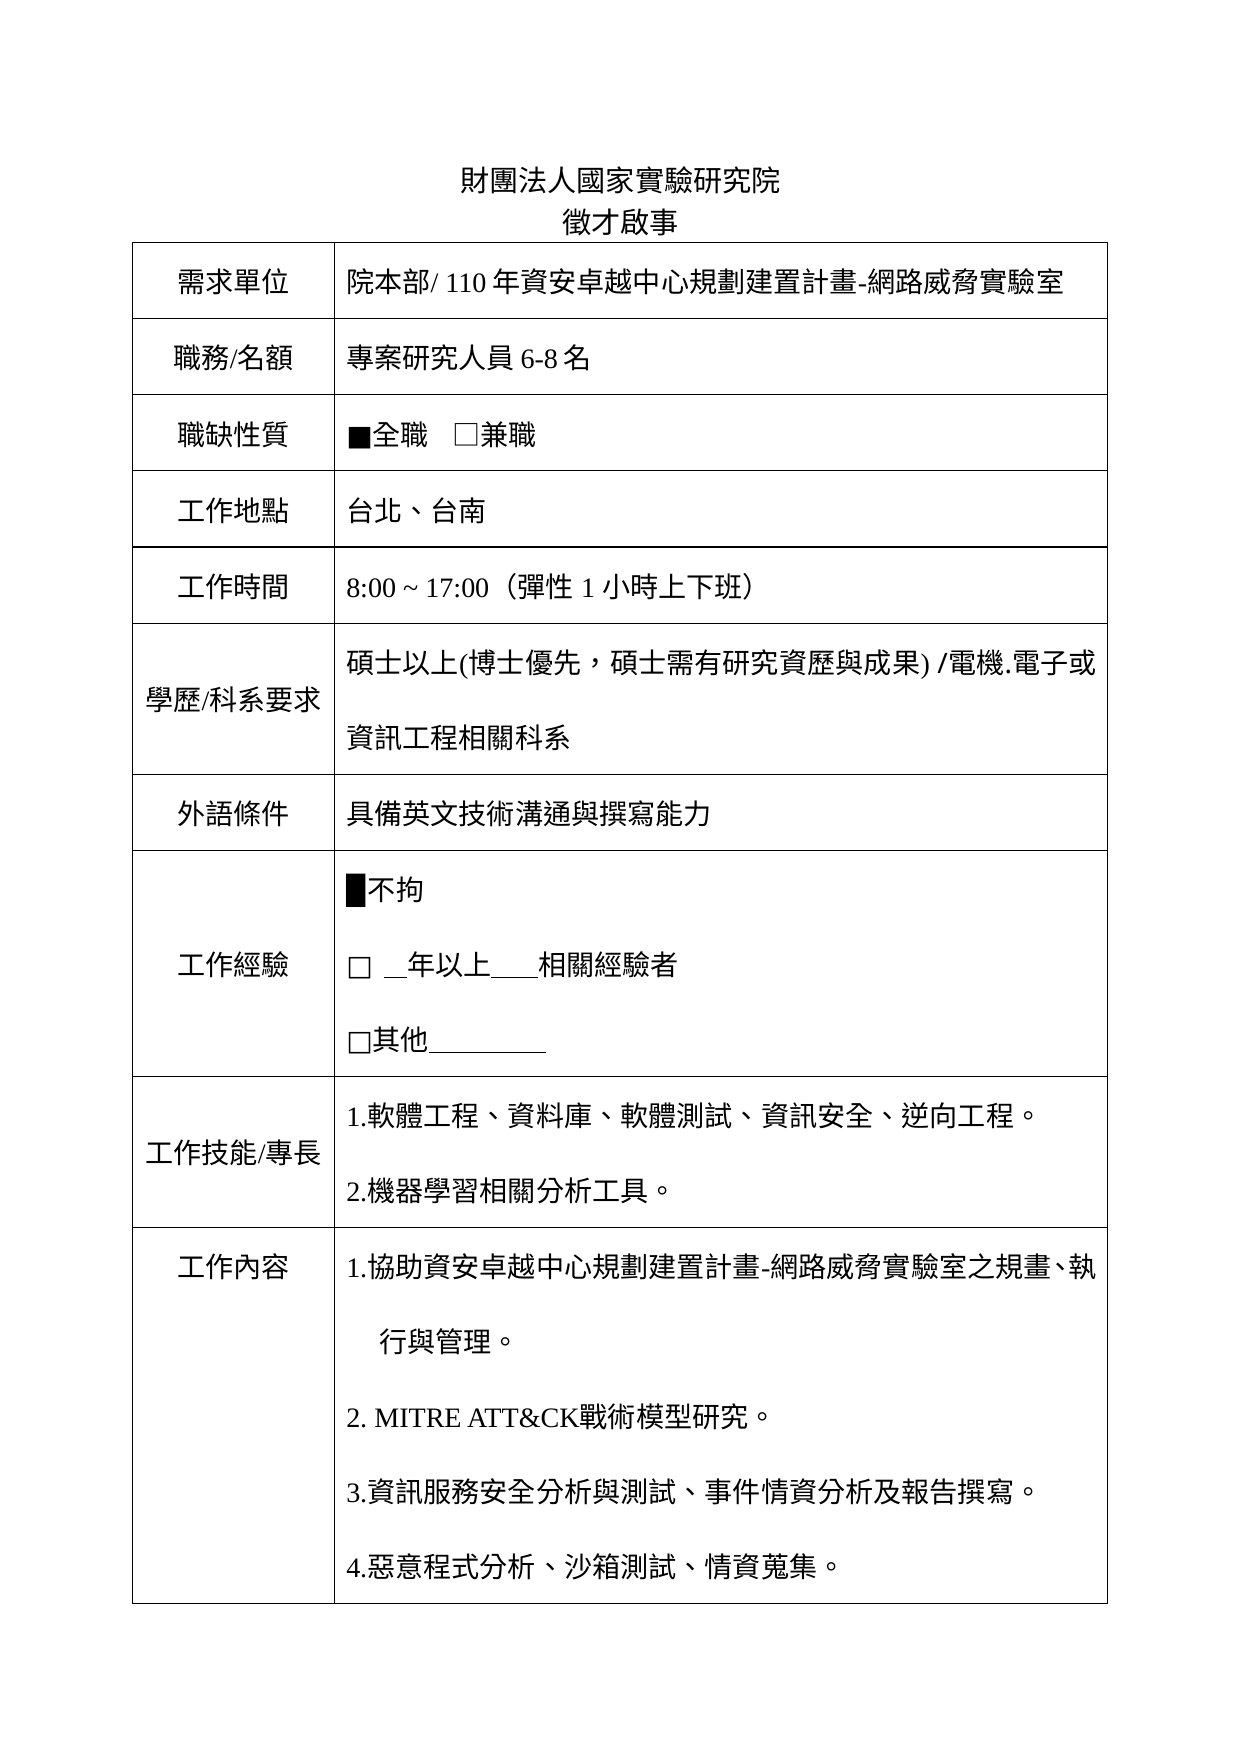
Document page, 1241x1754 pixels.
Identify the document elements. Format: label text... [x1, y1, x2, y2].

table_cell 具備英文技術溝通與撰寫能力 [335, 775, 1107, 849]
table_header 需求單位 [133, 243, 334, 318]
table_cell 職缺性質 [133, 395, 334, 470]
text 財團法人國家實驗研究院 [187, 158, 1053, 200]
table_cell ■全職 □兼職 [335, 395, 1107, 470]
text 徵才啟事 [187, 200, 1053, 242]
table_cell 工作地點 [133, 471, 334, 546]
table_header 院本部/ 110年資安卓越中心規劃建置計畫-網路威脅實驗室 [335, 243, 1107, 318]
table_cell 工作時間 [133, 548, 334, 622]
table_cell 1.協助資安卓越中心規劃建置計畫-網路威脅實驗室之規畫、執行與管理。 2. MITRE ATT&CK戰術模型研究。 3.資訊服務安全分析與測試、事件情資分析及報告撰寫。 4.惡意程式分析、沙箱測試、情資蒐集。 [335, 1228, 1107, 1603]
table_cell 1.軟體工程、資料庫、軟體測試、資訊安全、逆向工程。 2.機器學習相關分析工具。 [335, 1077, 1107, 1227]
table_cell 學歷/科系要求 [133, 624, 334, 773]
table_cell 8:00 ~ 17:00（彈性 1 小時上下班） [335, 548, 1107, 622]
table_cell 工作技能/專長 [133, 1077, 334, 1227]
table_cell 碩士以上(博士優先，碩士需有研究資歷與成果) /電機.電子或資訊工程相關科系 [335, 624, 1107, 773]
table_cell 工作經驗 [133, 851, 334, 1076]
table_cell 工作內容 [133, 1228, 334, 1603]
table_cell 專案研究人員6-8名 [335, 319, 1107, 394]
table_cell 台北、台南 [335, 471, 1107, 546]
table_cell 職務/名額 [133, 319, 334, 394]
table_cell 外語條件 [133, 775, 334, 849]
table_cell ▉不拘 年以上 相關經驗者 □其他 [335, 851, 1107, 1076]
